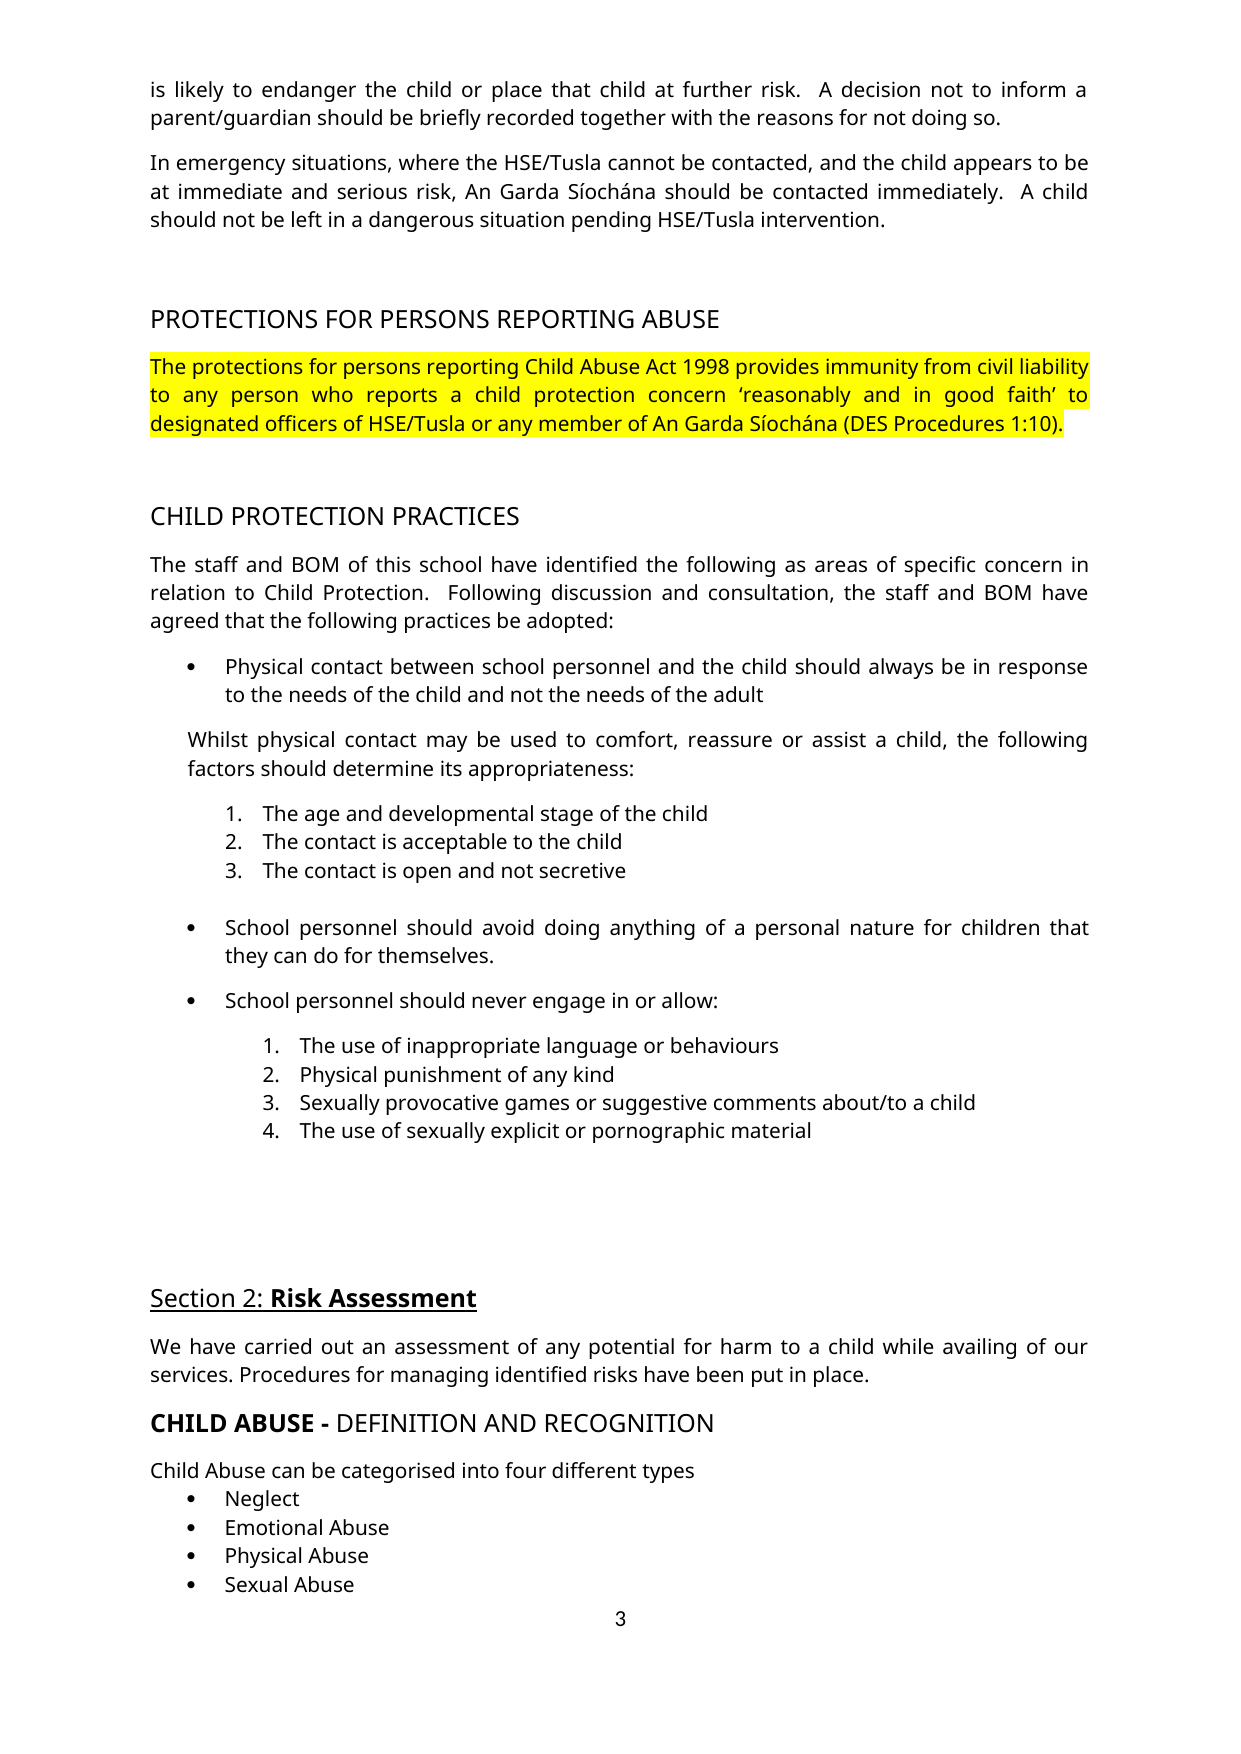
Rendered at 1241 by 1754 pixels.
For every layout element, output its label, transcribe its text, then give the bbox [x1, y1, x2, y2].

text We have carried out an assessment of any potential for harm to a child while availing of our services. Procedures for managing identified risks have been put in place. [150, 1332, 1090, 1389]
list Sexually provocative games or suggestive comments about/to a child [262, 1088, 1090, 1117]
list The use of sexually explicit or pornographic material [262, 1117, 1090, 1145]
text Whilst physical contact may be used to comfort, reassure or assist a child, the following factors should determine its appropriateness: [187, 725, 1090, 782]
text CHILD PROTECTION PRACTICES [150, 499, 1090, 533]
list The contact is open and not secretive [225, 856, 1090, 884]
list The age and developmental stage of the child [225, 799, 1090, 827]
text is likely to endanger the child or place that child at further risk. A decision not to inform a parent/guardian should be briefly recorded together with the reasons for not doing so. [150, 75, 1090, 132]
text The protections for persons reporting Child Abuse Act 1998 provides immunity from civil liability to any person who reports a child protection concern ‘reasonably and in good faith’ to designated officers of HSE/Tusla or any member of An Garda Síochána (DES Procedures 1:10). [150, 352, 1090, 437]
text CHILD ABUSE - DEFINITION AND RECOGNITION [150, 1405, 1090, 1439]
list Physical Abuse [187, 1541, 1090, 1570]
list The contact is acceptable to the child [225, 827, 1090, 856]
list Neglect [187, 1484, 1090, 1513]
text PROTECTIONS FOR PERSONS REPORTING ABUSE [150, 301, 1090, 335]
text In emergency situations, where the HSE/Tusla cannot be contacted, and the child appears to be at immediate and serious risk, An Garda Síochána should be contacted immediately. A child should not be left in a dangerous situation pending HSE/Tusla intervention. [150, 148, 1090, 234]
text The staff and BOM of this school have identified the following as areas of specific concern in relation to Child Protection. Following discussion and consultation, the staff and BOM have agreed that the following practices be adopted: [150, 550, 1090, 635]
text Section 2: Risk Assessment [150, 1281, 1090, 1315]
list School personnel should never engage in or allow: [187, 986, 1090, 1014]
list School personnel should avoid doing anything of a personal nature for children that they can do for themselves. [187, 913, 1090, 969]
list Sexual Abuse [187, 1570, 1090, 1598]
list Emotional Abuse [187, 1513, 1090, 1541]
list Physical contact between school personnel and the child should always be in response to the needs of the child and not the needs of the adult [187, 652, 1090, 709]
list Physical punishment of any kind [262, 1060, 1090, 1088]
text Child Abuse can be categorised into four different types [150, 1456, 1090, 1484]
list The use of inappropriate language or behaviours [262, 1031, 1090, 1060]
